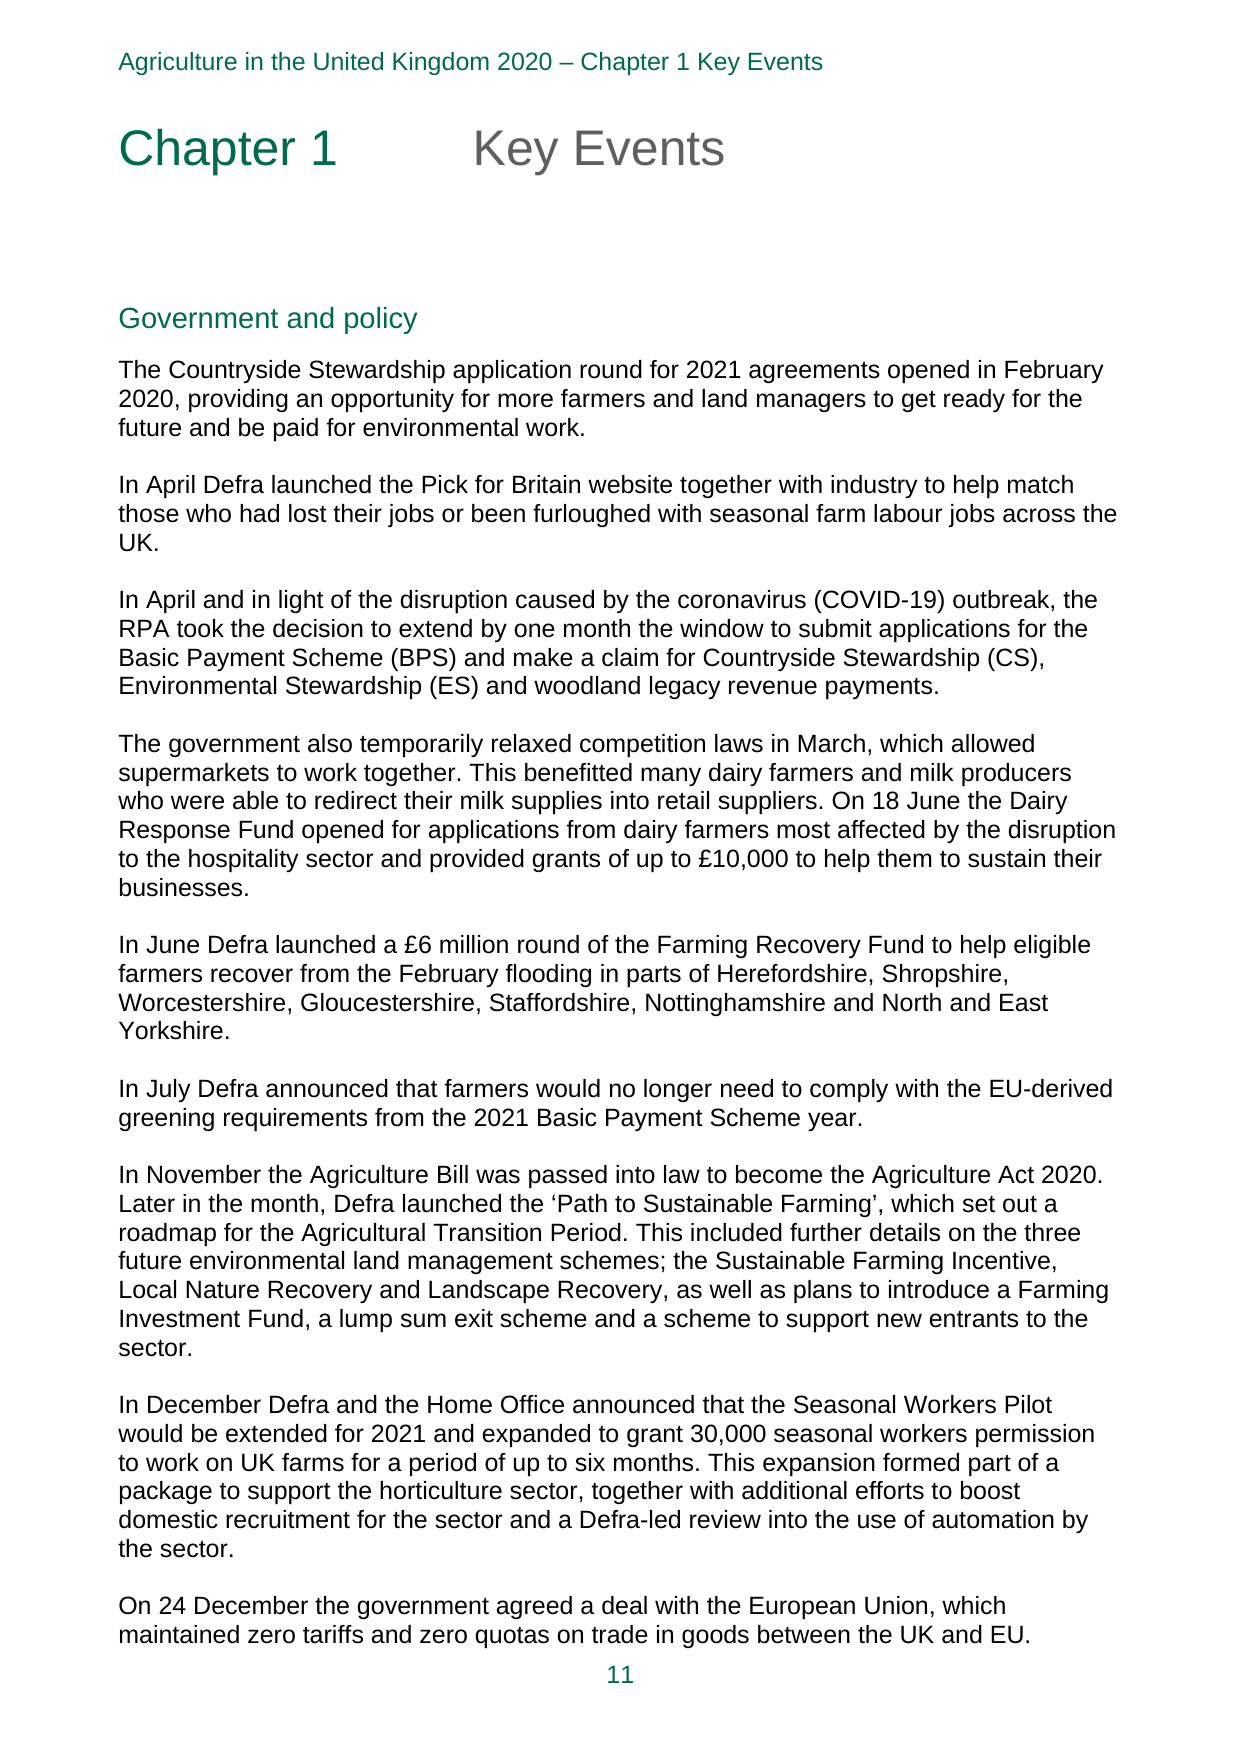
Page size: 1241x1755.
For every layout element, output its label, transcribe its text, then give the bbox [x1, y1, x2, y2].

text On 24 December the government agreed a deal with the European Union, which maintained zero tariffs and zero quotas on trade in goods between the UK and EU. [118, 1591, 1122, 1649]
text The Countryside Stewardship application round for 2021 agreements opened in February 2020, providing an opportunity for more farmers and land managers to get ready for the future and be paid for environmental work. [118, 355, 1122, 441]
text In April Defra launched the Pick for Britain website together with industry to help match those who had lost their jobs or been furloughed with seasonal farm labour jobs across the UK. [118, 470, 1122, 556]
text In December Defra and the Home Office announced that the Seasonal Workers Pilot would be extended for 2021 and expanded to grant 30,000 seasonal workers permission to work on UK farms for a period of up to six months. This expansion formed part of a package to support the horticulture sector, together with additional efforts to boost domestic recruitment for the sector and a Defra-led review into the use of automation by the sector. [118, 1390, 1122, 1562]
subtitle Chapter 1 Key Events [118, 118, 1122, 176]
subtitle Government and policy [118, 301, 1122, 334]
text In April and in light of the disruption caused by the coronavirus (COVID-19) outbreak, the RPA took the decision to extend by one month the window to submit applications for the Basic Payment Scheme (BPS) and make a claim for Countryside Stewardship (CS), Environmental Stewardship (ES) and woodland legacy revenue payments. [118, 585, 1122, 700]
text In November the Agriculture Bill was passed into law to become the Agriculture Act 2020. Later in the month, Defra launched the ‘Path to Sustainable Farming’, which set out a roadmap for the Agricultural Transition Period. This included further details on the three future environmental land management schemes; the Sustainable Farming Incentive, Local Nature Recovery and Landscape Recovery, as well as plans to introduce a Farming Investment Fund, a lump sum exit scheme and a scheme to support new entrants to the sector. [118, 1160, 1122, 1361]
text In July Defra announced that farmers would no longer need to comply with the EU-derived greening requirements from the 2021 Basic Payment Scheme year. [118, 1074, 1122, 1131]
text The government also temporarily relaxed competition laws in March, which allowed supermarkets to work together. This benefitted many dairy farmers and milk producers who were able to redirect their milk supplies into retail suppliers. On 18 June the Dairy Response Fund opened for applications from dairy farmers most affected by the disruption to the hospitality sector and provided grants of up to £10,000 to help them to sustain their businesses. [118, 729, 1122, 901]
text In June Defra launched a £6 million round of the Farming Recovery Fund to help eligible farmers recover from the February flooding in parts of Herefordshire, Shropshire, Worcestershire, Gloucestershire, Staffordshire, Nottinghamshire and North and East Yorkshire. [118, 930, 1122, 1045]
